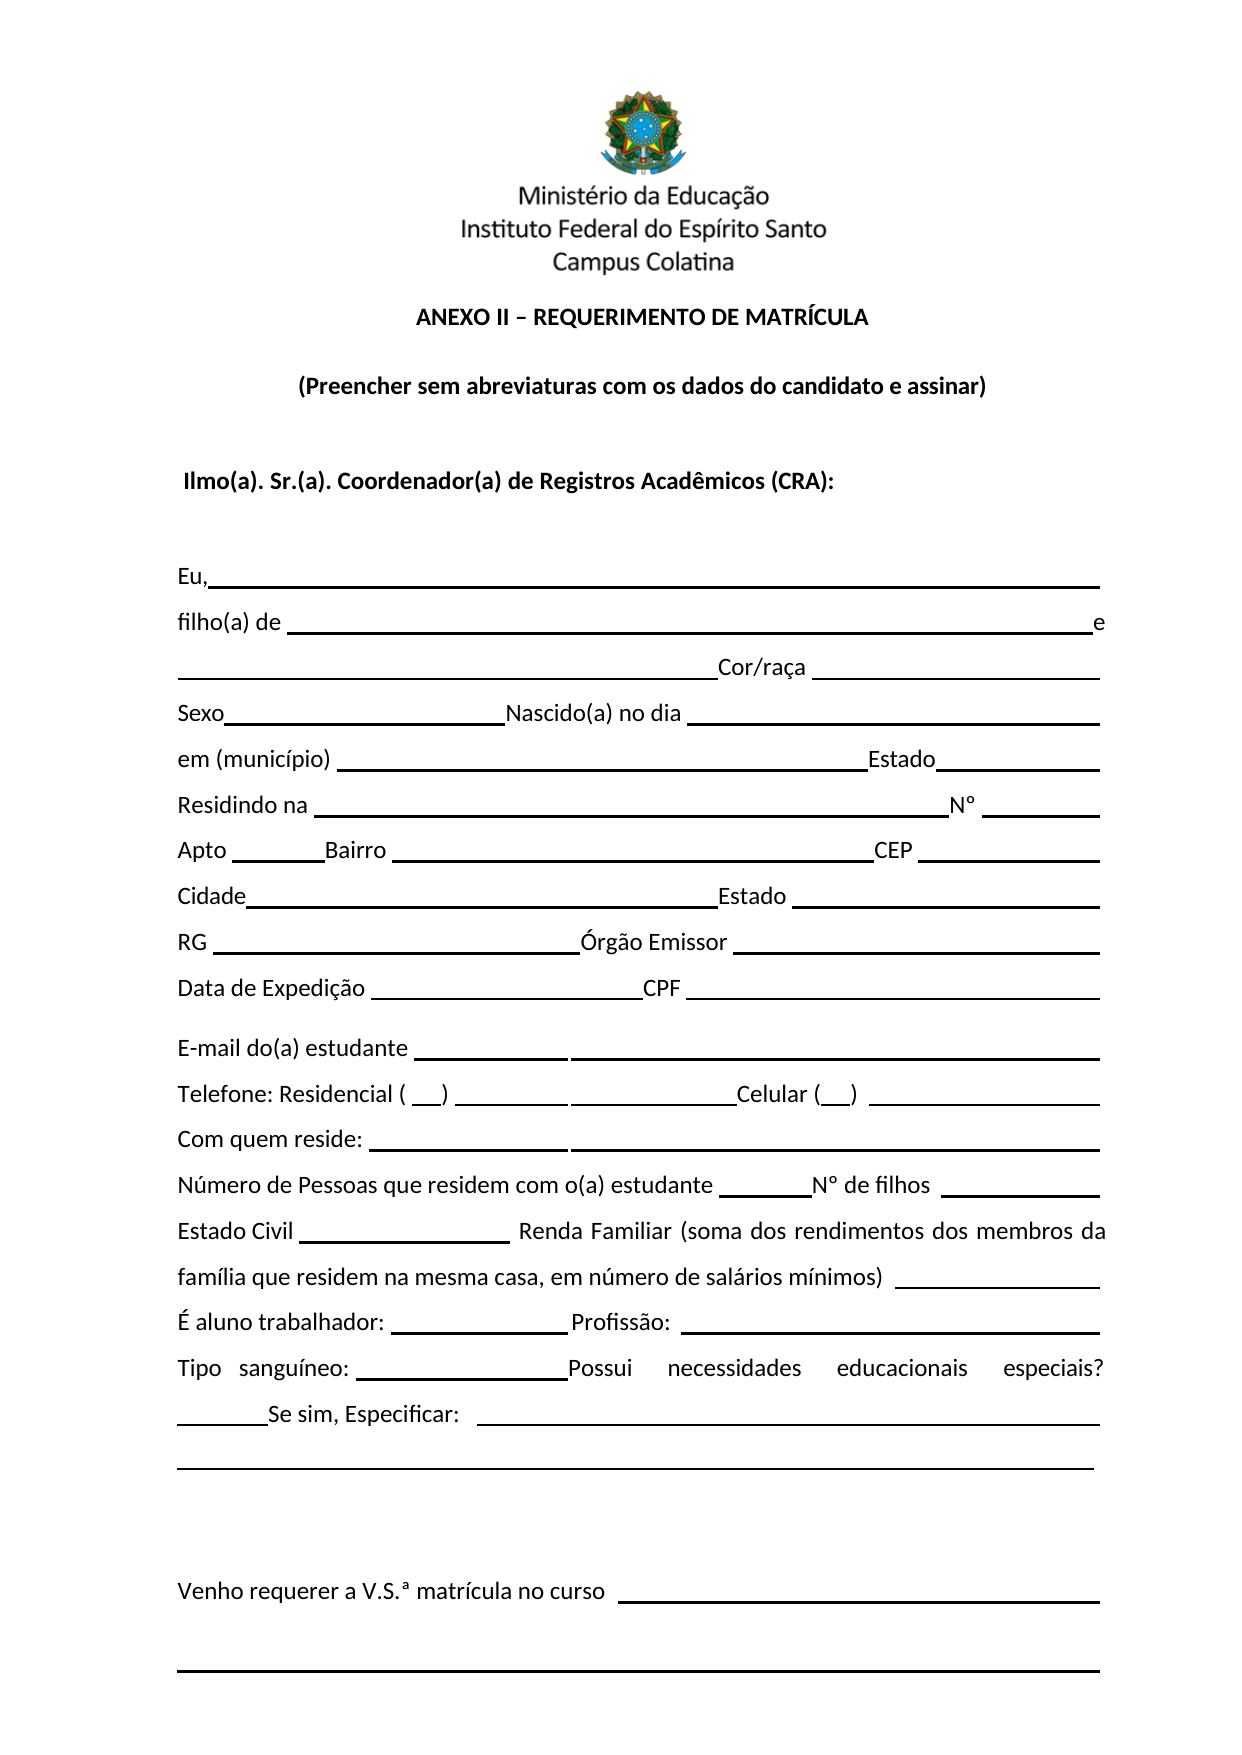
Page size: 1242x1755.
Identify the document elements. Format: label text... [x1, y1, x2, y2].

text Venho requerer a V.S.ª matrícula no curso [177, 1575, 1168, 1606]
text Eu, filho(a) de e [177, 560, 1106, 636]
subtitle (Preencher sem abreviaturas com os dados do candidato e assinar) [178, 371, 1106, 401]
subtitle ANEXO II – REQUERIMENTO DE MATRÍCULA [178, 301, 1106, 331]
text E-mail do(a) estudante Telefone: Residencial ( ) Celular ( ) Com quem reside: Número de Pessoas que residem com o(a) estudante Nº de filhos Estado Civil Renda Familiar (soma dos rendimentos dos membros da família que residem na mesma casa, em número de salários mínimos) É aluno trabalhador: Profissão: Tipo sanguíneo: Possui necessidades educacionais especiais? [177, 1032, 1107, 1383]
text Cor/raça Sexo Nascido(a) no dia em (município) Estado Residindo na Nº Apto Bairro CEP Cidade Estado RG Órgão Emissor Data de Expedição CPF [177, 652, 1100, 1002]
picture [389, 73, 898, 297]
text Ilmo(a). Sr.(a). Coordenador(a) de Registros Acadêmicos (CRA): [183, 465, 1168, 496]
text Se sim, Especificar: [177, 1398, 1168, 1428]
